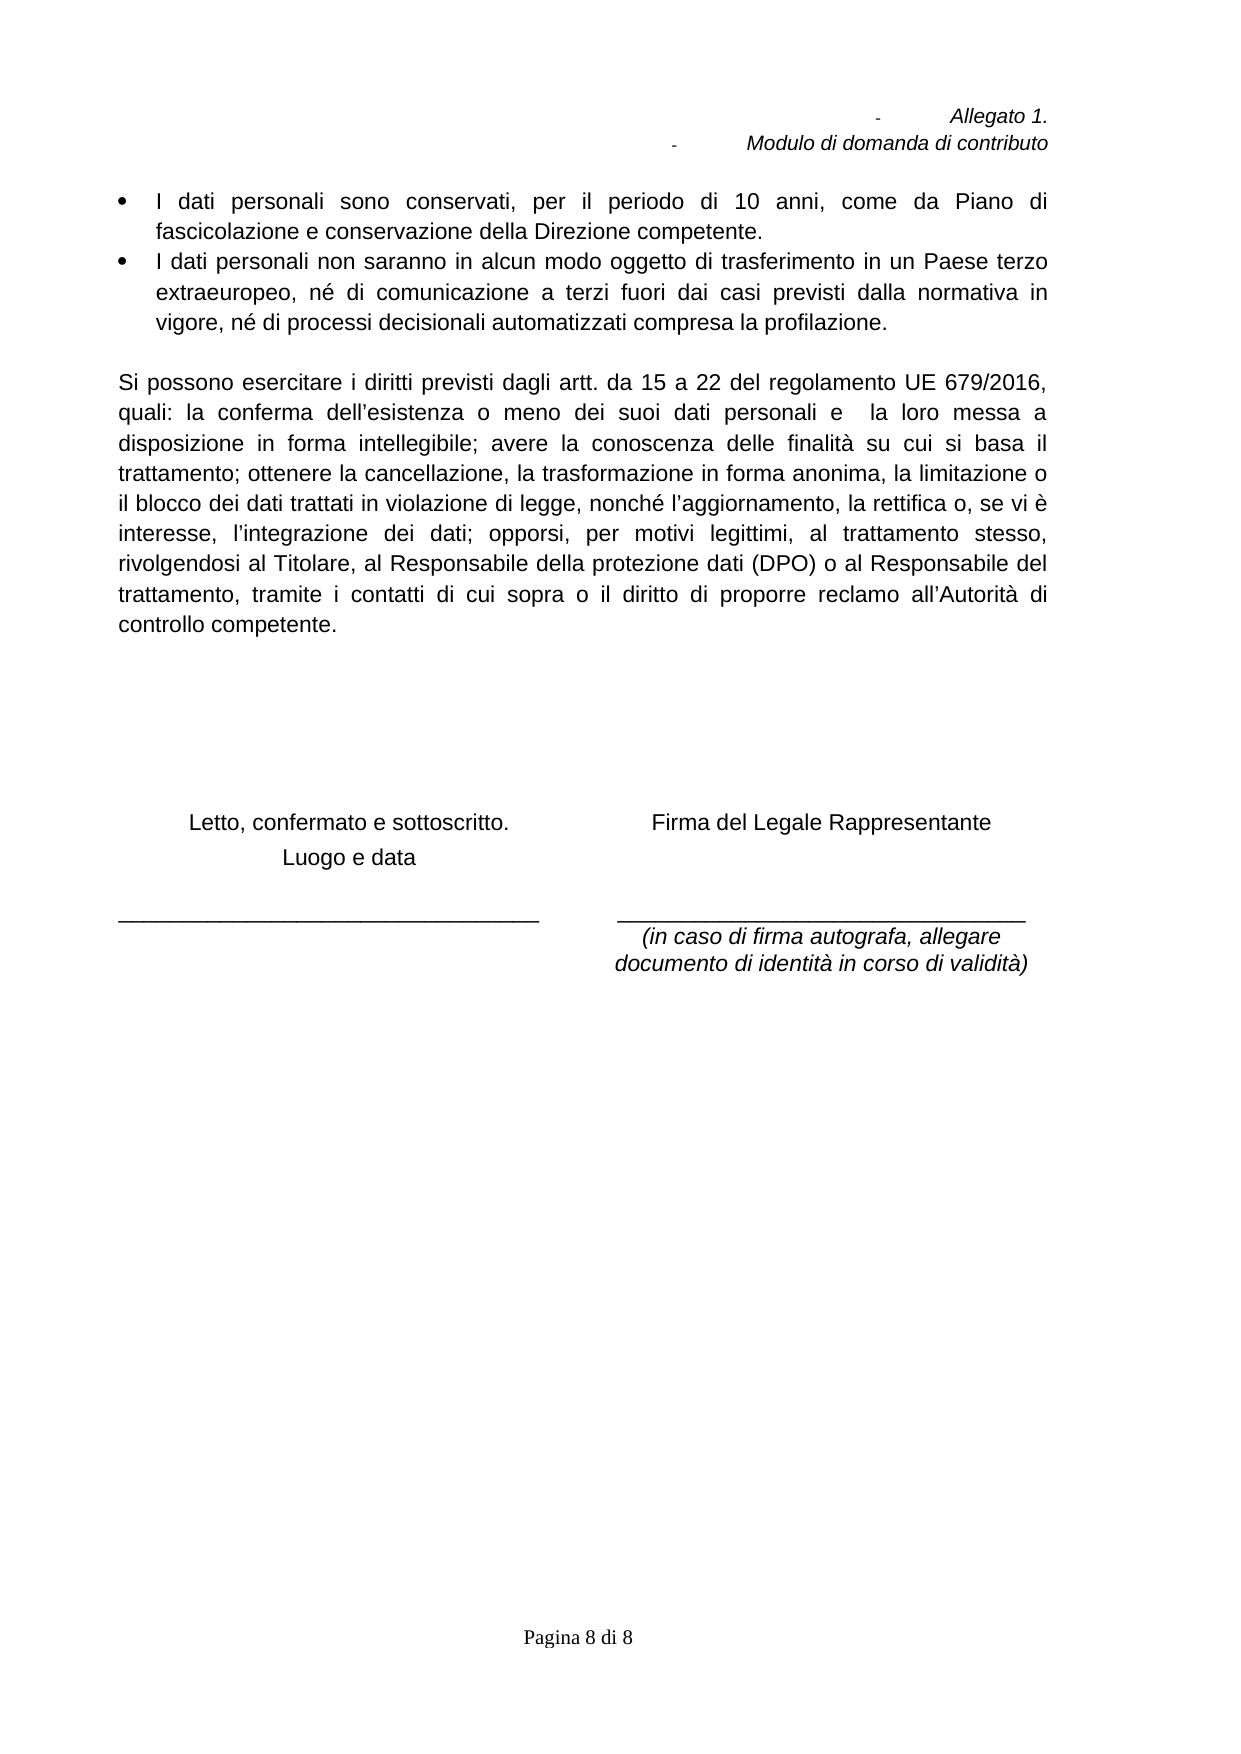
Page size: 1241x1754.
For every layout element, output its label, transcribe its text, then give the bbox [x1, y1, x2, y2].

table_header Letto, confermato e sottoscritto. [111, 809, 587, 844]
table_cell Luogo e data _________________________________ [111, 844, 587, 976]
table_cell ________________________________ (in caso di firma autografa, allegare documento di identità in corso di validità) [587, 844, 1056, 976]
table_header Firma del Legale Rappresentante [587, 809, 1056, 844]
text Si possono esercitare i diritti previsti dagli artt. da 15 a 22 del regolamento UE 679/2016, quali: la conferma dell’esistenza o meno dei suoi dati personali e la loro messa a disposizione in forma intellegibile; avere la conoscenza delle finalità su cui si basa il trattamento; ottenere la cancellazione, la trasformazione in forma anonima, la limitazione o il blocco dei dati trattati in violazione di legge, nonché l’aggiornamento, la rettifica o, se vi è interesse, l’integrazione dei dati; opporsi, per motivi legittimi, al trattamento stesso, rivolgendosi al Titolare, al Responsabile della protezione dati (DPO) o al Responsabile del trattamento, tramite i contatti di cui sopra o il diritto di proporre reclamo all’Autorità di controllo competente. [118, 369, 1048, 637]
list I dati personali sono conservati, per il periodo di 10 anni, come da Piano di fascicolazione e conservazione della Direzione competente. [118, 188, 1048, 244]
list I dati personali non saranno in alcun modo oggetto di trasferimento in un Paese terzo extraeuropeo, né di comunicazione a terzi fuori dai casi previsti dalla normativa in vigore, né di processi decisionali automatizzati compresa la profilazione. [118, 248, 1048, 335]
